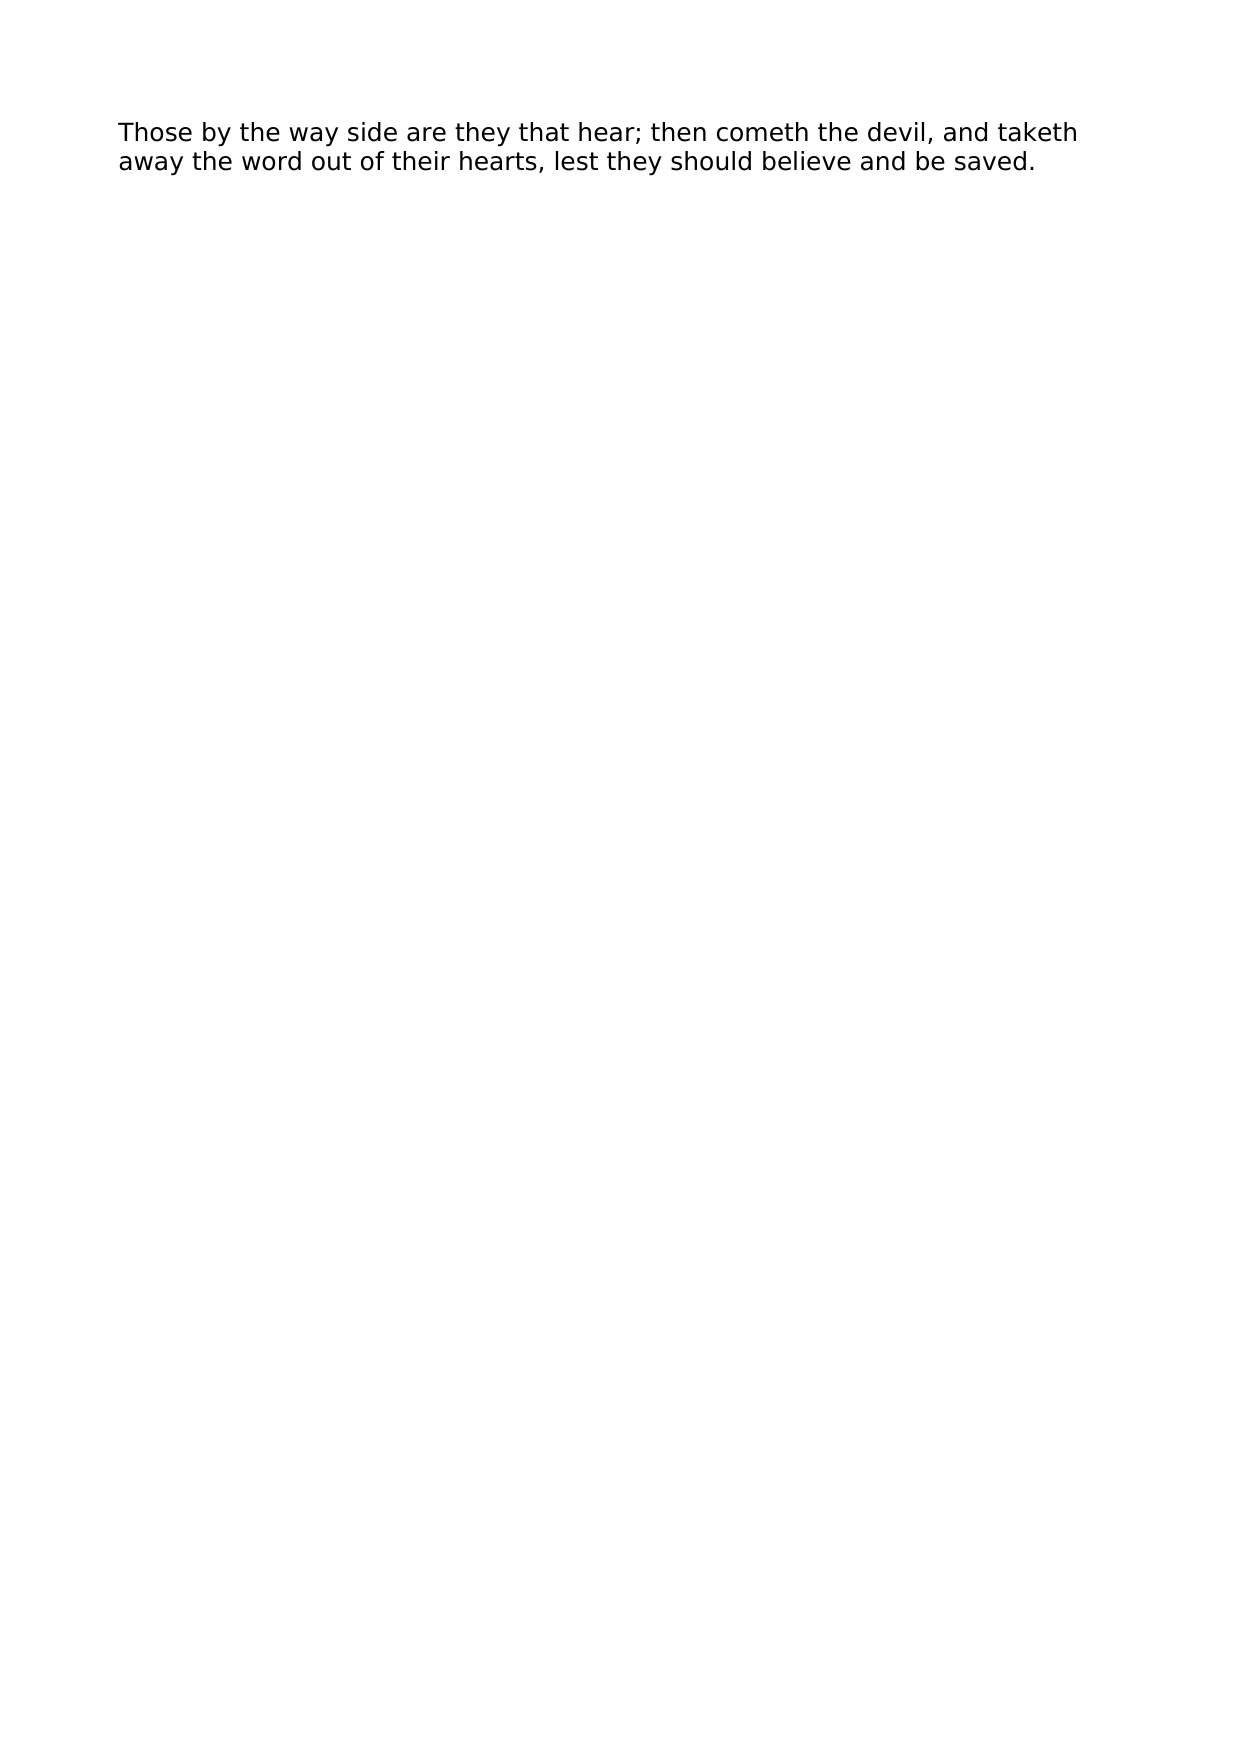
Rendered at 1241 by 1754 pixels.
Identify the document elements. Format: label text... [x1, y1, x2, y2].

text Those by the way side are they that hear; then cometh the devil, and taketh away the word out of their hearts, lest they should believe and be saved. [118, 118, 1122, 176]
